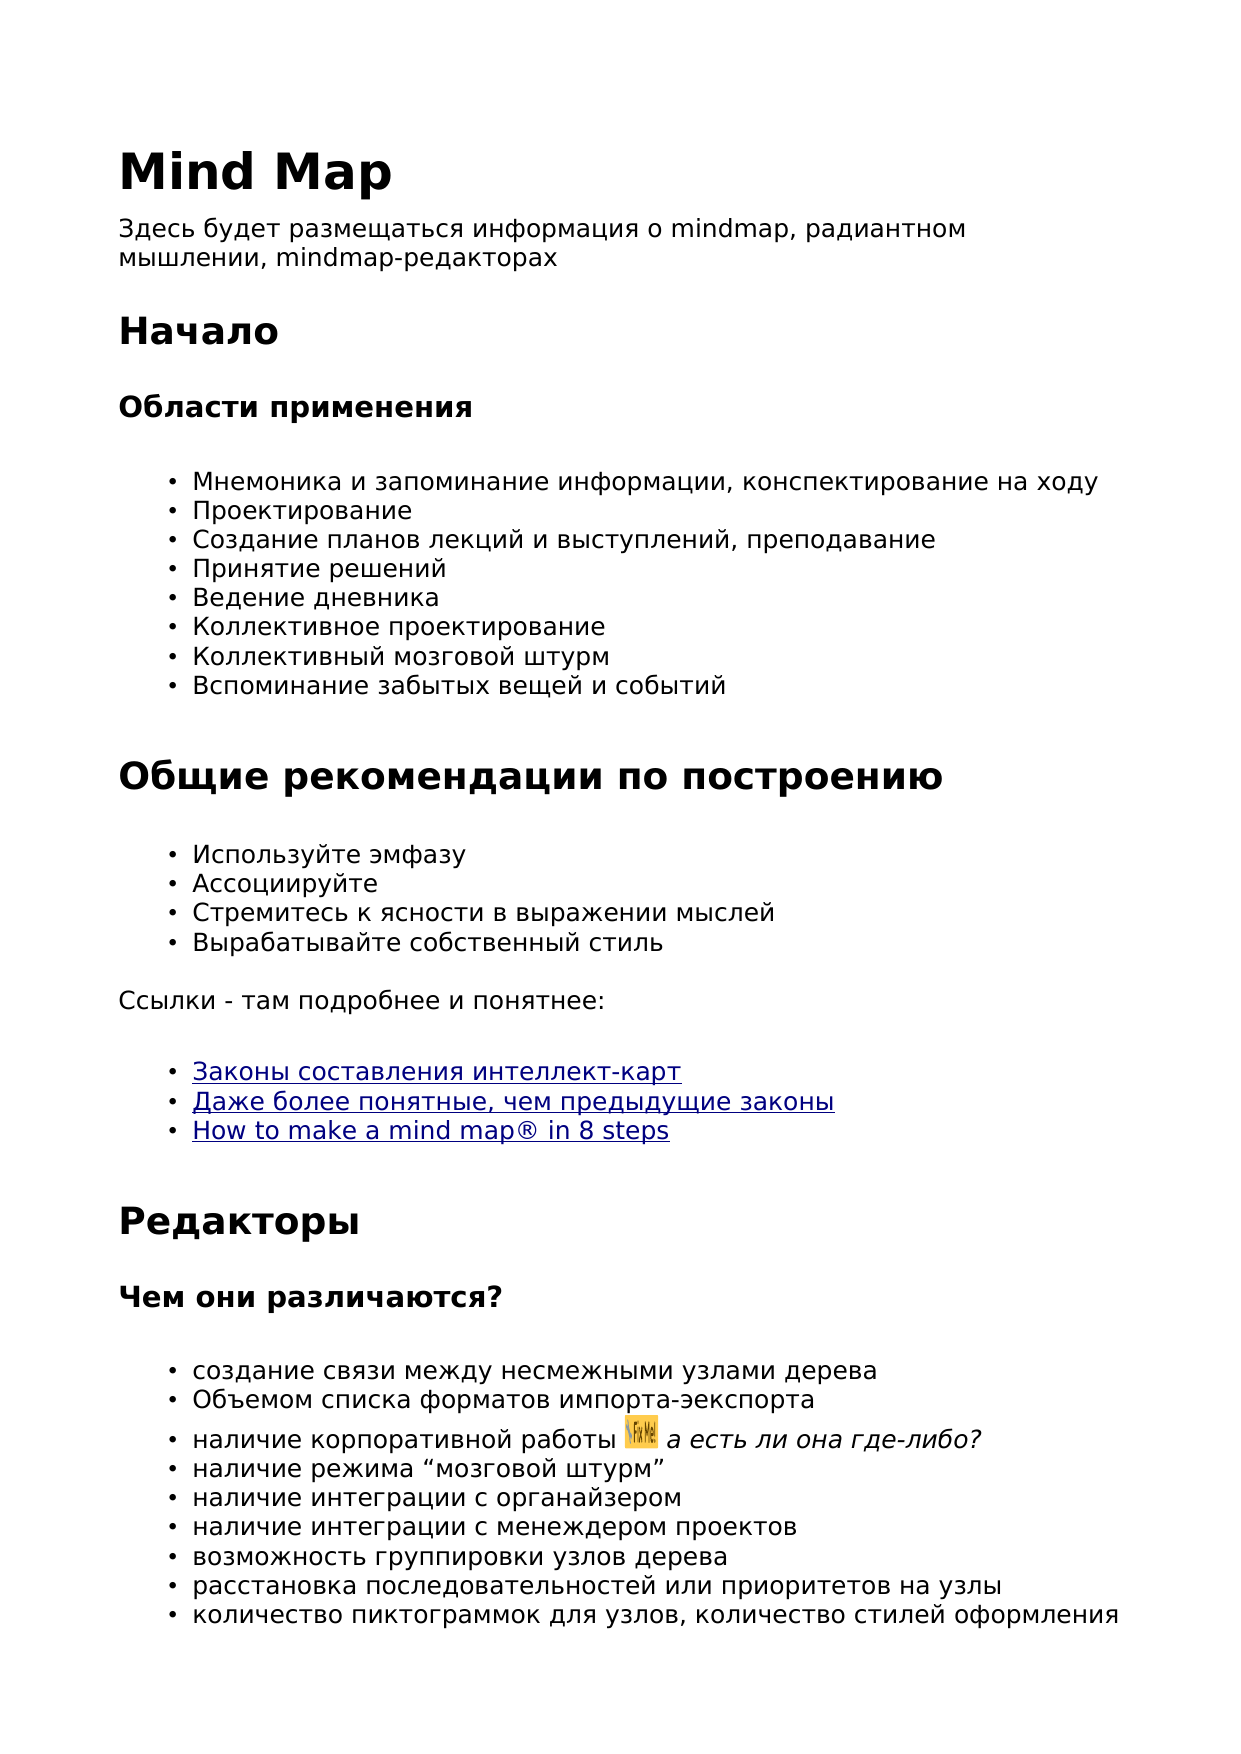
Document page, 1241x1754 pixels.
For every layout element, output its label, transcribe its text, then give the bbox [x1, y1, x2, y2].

list наличие режима “мозговой штурм” [177, 1454, 1122, 1483]
list Стремитесь к ясности в выражении мыслей [177, 898, 1122, 928]
list наличие корпоративной работы а есть ли она где-либо? [177, 1415, 1122, 1454]
list наличие интеграции с менеждером проектов [177, 1513, 1122, 1542]
list Коллективное проектирование [177, 613, 1122, 642]
list Даже более понятные, чем предыдущие законы [177, 1087, 1122, 1116]
list Коллективный мозговой штурм [177, 642, 1122, 671]
list Создание планов лекций и выступлений, преподавание [177, 525, 1122, 554]
list Вспоминание забытых вещей и событий [177, 671, 1122, 700]
list количество пиктограммок для узлов, количество стилей оформления [177, 1600, 1122, 1629]
list Используйте эмфазу [177, 840, 1122, 869]
text Ссылки - там подробнее и понятнее: [118, 986, 1122, 1016]
list создание связи между несмежными узлами дерева [177, 1357, 1122, 1386]
list расстановка последовательностей или приоритетов на узлы [177, 1571, 1122, 1600]
list Мнемоника и запоминание информации, конспектирование на ходу [177, 467, 1122, 496]
text Здесь будет размещаться информация о mindmap, радиантном мышлении, mindmap-редакторах [118, 214, 1122, 272]
subtitle Общие рекомендации по построению [118, 754, 1122, 798]
list Принятие решений [177, 554, 1122, 583]
list наличие интеграции с органайзером [177, 1483, 1122, 1513]
subtitle Редакторы [118, 1199, 1122, 1243]
list How to make a mind map® in 8 steps [177, 1116, 1122, 1145]
subtitle Начало [118, 310, 1122, 353]
subtitle Области применения [118, 391, 1122, 425]
subtitle Mind Map [118, 143, 1122, 201]
list Проектирование [177, 496, 1122, 525]
list Ведение дневника [177, 583, 1122, 613]
list Объемом списка форматов импорта-эекспорта [177, 1386, 1122, 1415]
list возможность группировки узлов дерева [177, 1542, 1122, 1571]
list Вырабатывайте собственный стиль [177, 928, 1122, 957]
list Ассоциируйте [177, 869, 1122, 898]
subtitle Чем они различаются? [118, 1281, 1122, 1314]
list Законы составления интеллект-карт [177, 1057, 1122, 1087]
